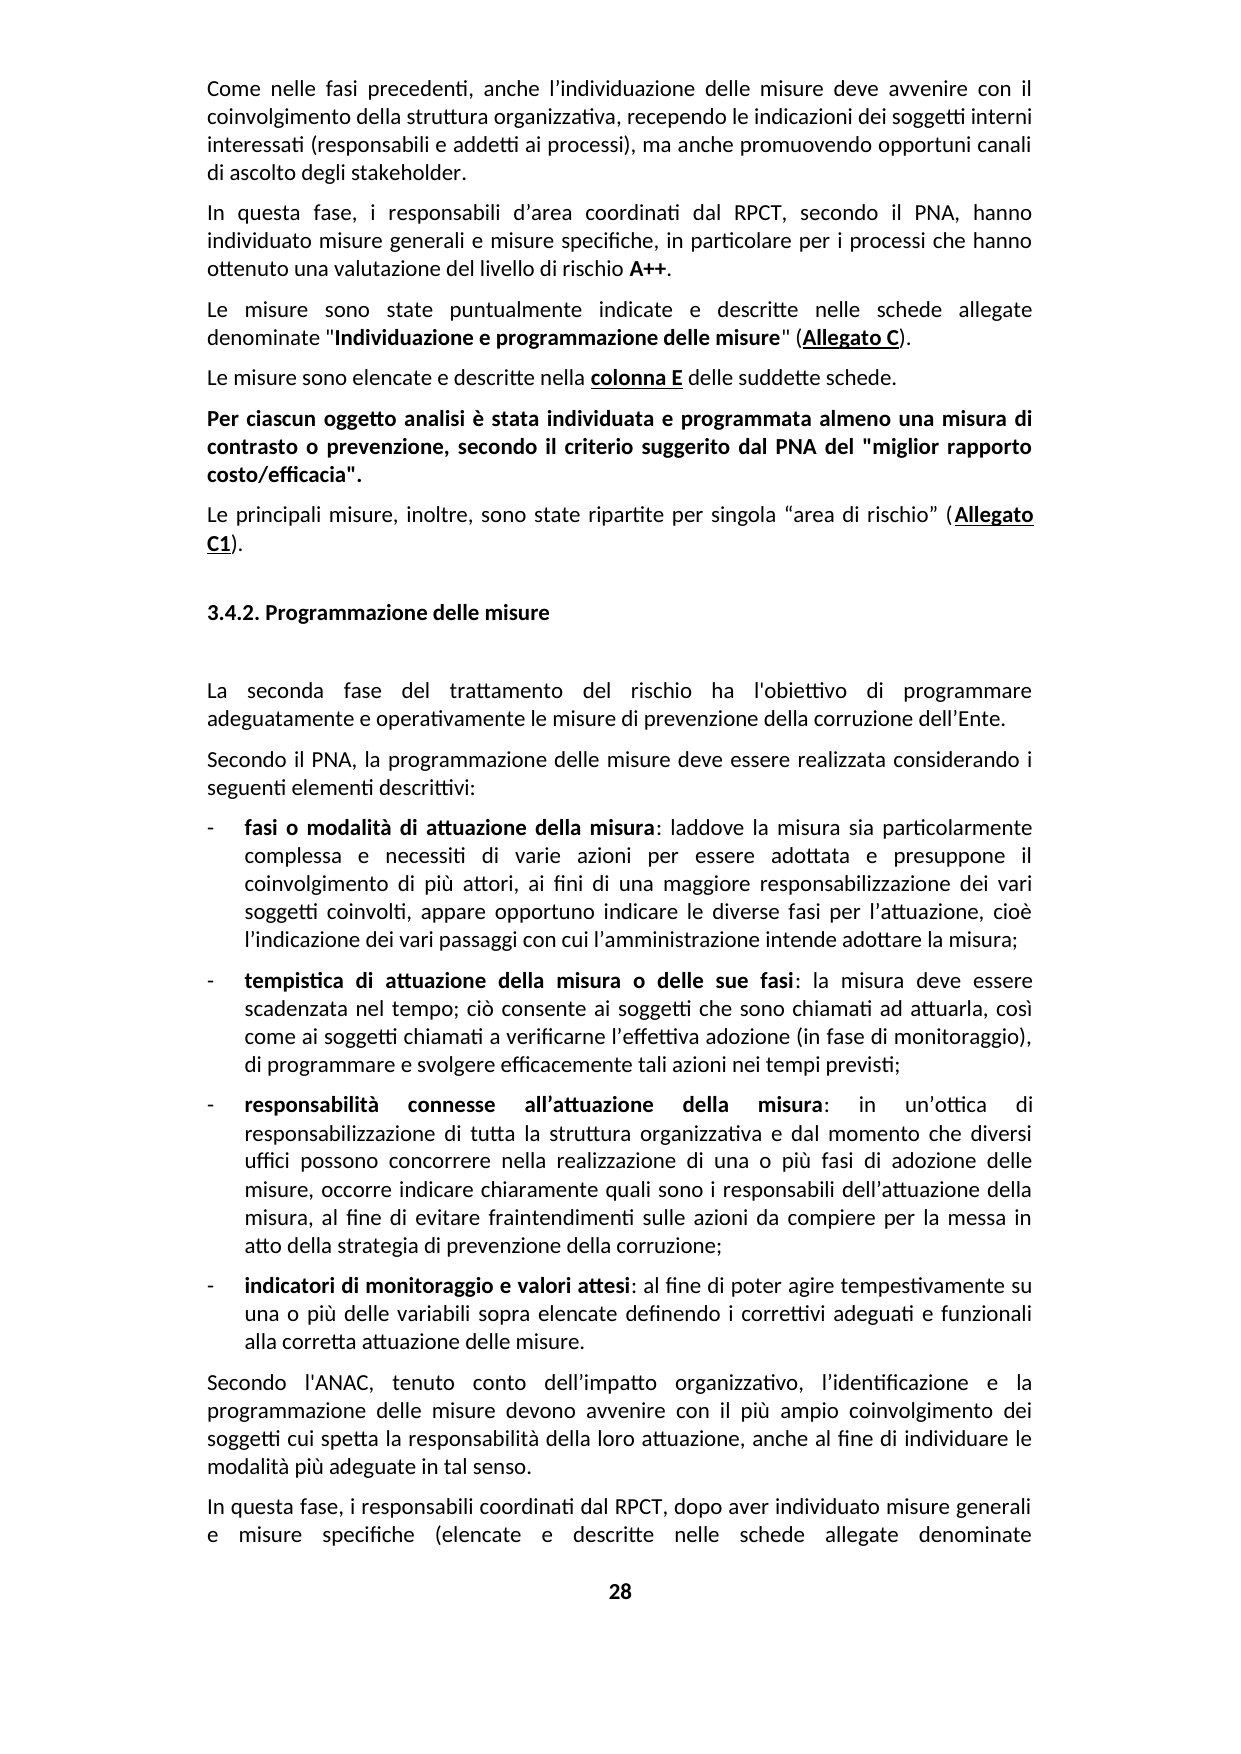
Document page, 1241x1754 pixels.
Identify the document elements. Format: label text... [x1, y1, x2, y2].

text Come nelle fasi precedenti, anche l’individuazione delle misure deve avvenire con il coinvolgimento della struttura organizzativa, recependo le indicazioni dei soggetti interni interessati (responsabili e addetti ai processi), ma anche promuovendo opportuni canali di ascolto degli stakeholder. [207, 74, 1033, 186]
text La seconda fase del trattamento del rischio ha l'obiettivo di programmare adeguatamente e operativamente le misure di prevenzione della corruzione dell’Ente. [207, 676, 1033, 732]
text Secondo il PNA, la programmazione delle misure deve essere realizzata considerando i seguenti elementi descrittivi: [207, 745, 1033, 801]
list responsabilità connesse all’attuazione della misura: in un’ottica di responsabilizzazione di tutta la struttura organizzativa e dal momento che diversi uffici possono concorrere nella realizzazione di una o più fasi di adozione delle misure, occorre indicare chiaramente quali sono i responsabili dell’attuazione della misura, al fine di evitare fraintendimenti sulle azioni da compiere per la messa in atto della strategia di prevenzione della corruzione; [207, 1091, 1033, 1259]
text Le misure sono state puntualmente indicate e descritte nelle schede allegate denominate "Individuazione e programmazione delle misure" (Allegato C). [207, 295, 1033, 351]
list tempistica di attuazione della misura o delle sue fasi: la misura deve essere scadenzata nel tempo; ciò consente ai soggetti che sono chiamati ad attuarla, così come ai soggetti chiamati a verificarne l’effettiva adozione (in fase di monitoraggio), di programmare e svolgere efficacemente tali azioni nei tempi previsti; [207, 966, 1033, 1078]
text Le principali misure, inoltre, sono state ripartite per singola “area di rischio” (Allegato C1). [207, 501, 1033, 557]
text Le misure sono elencate e descritte nella colonna E delle suddette schede. [207, 363, 1033, 392]
text Secondo l'ANAC, tenuto conto dell’impatto organizzativo, l’identificazione e la programmazione delle misure devono avvenire con il più ampio coinvolgimento dei soggetti cui spetta la responsabilità della loro attuazione, anche al fine di individuare le modalità più adeguate in tal senso. [207, 1368, 1033, 1480]
text In questa fase, i responsabili d’area coordinati dal RPCT, secondo il PNA, hanno individuato misure generali e misure specifiche, in particolare per i processi che hanno ottenuto una valutazione del livello di rischio A++. [207, 198, 1033, 282]
list indicatori di monitoraggio e valori attesi: al fine di poter agire tempestivamente su una o più delle variabili sopra elencate definendo i correttivi adeguati e funzionali alla corretta attuazione delle misure. [207, 1271, 1033, 1355]
text 3.4.2. Programmazione delle misure [207, 597, 1033, 626]
text Per ciascun oggetto analisi è stata individuata e programmata almeno una misura di contrasto o prevenzione, secondo il criterio suggerito dal PNA del "miglior rapporto costo/efficacia". [207, 404, 1033, 488]
text In questa fase, i responsabili coordinati dal RPCT, dopo aver individuato misure generali e misure specifiche (elencate e descritte nelle schede allegate denominate [207, 1492, 1033, 1548]
list fasi o modalità di attuazione della misura: laddove la misura sia particolarmente complessa e necessiti di varie azioni per essere adottata e presuppone il coinvolgimento di più attori, ai fini di una maggiore responsabilizzazione dei vari soggetti coinvolti, appare opportuno indicare le diverse fasi per l’attuazione, cioè l’indicazione dei vari passaggi con cui l’amministrazione intende adottare la misura; [207, 813, 1033, 953]
